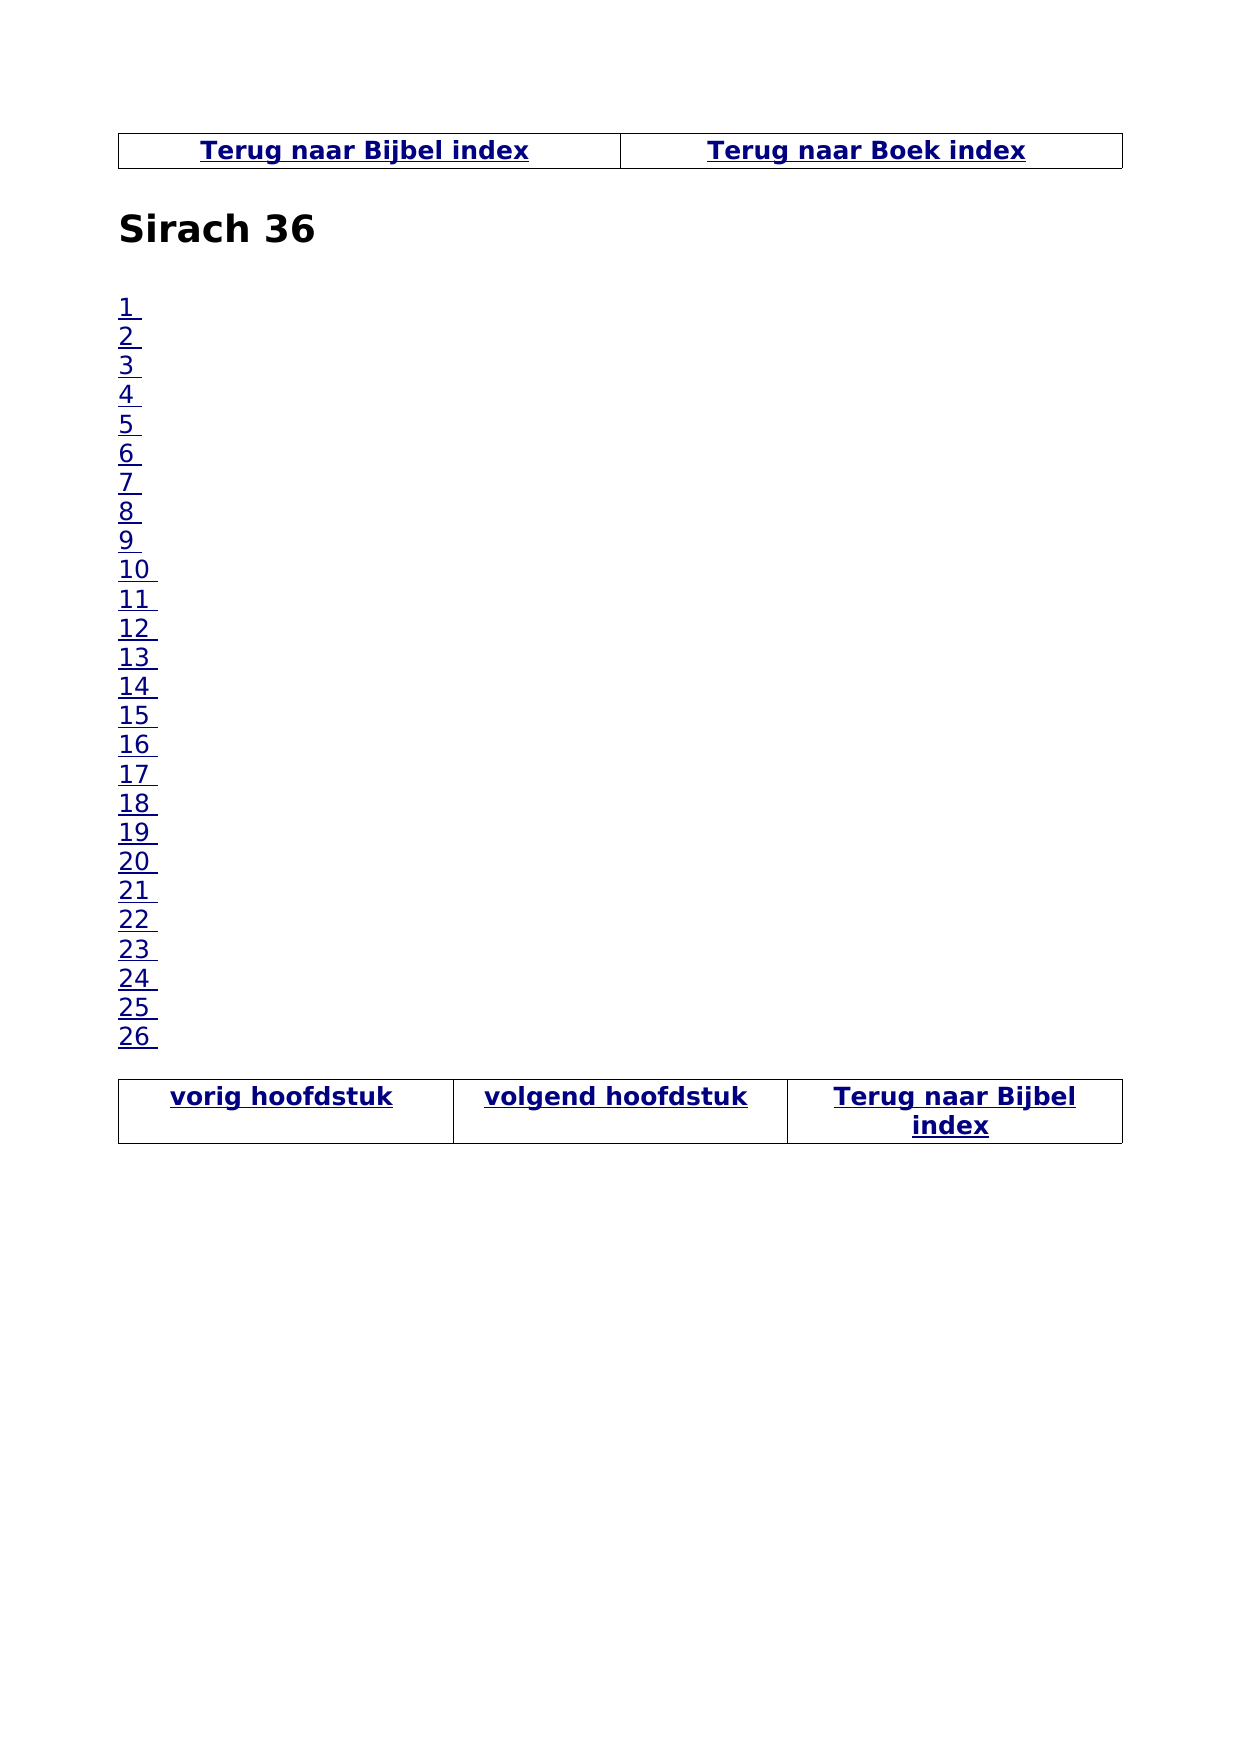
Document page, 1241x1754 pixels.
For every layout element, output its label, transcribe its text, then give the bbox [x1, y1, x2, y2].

subtitle Sirach 36 [118, 208, 1122, 252]
table_header Terug naar Boek index [621, 134, 1122, 168]
table_header vorig hoofdstuk [119, 1080, 453, 1143]
table_header volgend hoofdstuk [454, 1080, 787, 1143]
table_header Terug naar Bijbel index [119, 134, 620, 168]
table_header Terug naar Bijbel index [788, 1080, 1122, 1143]
text 1 2 3 4 5 6 7 8 9 10 11 12 13 14 15 16 17 18 19 20 21 22 23 24 25 26 [118, 264, 1122, 1052]
